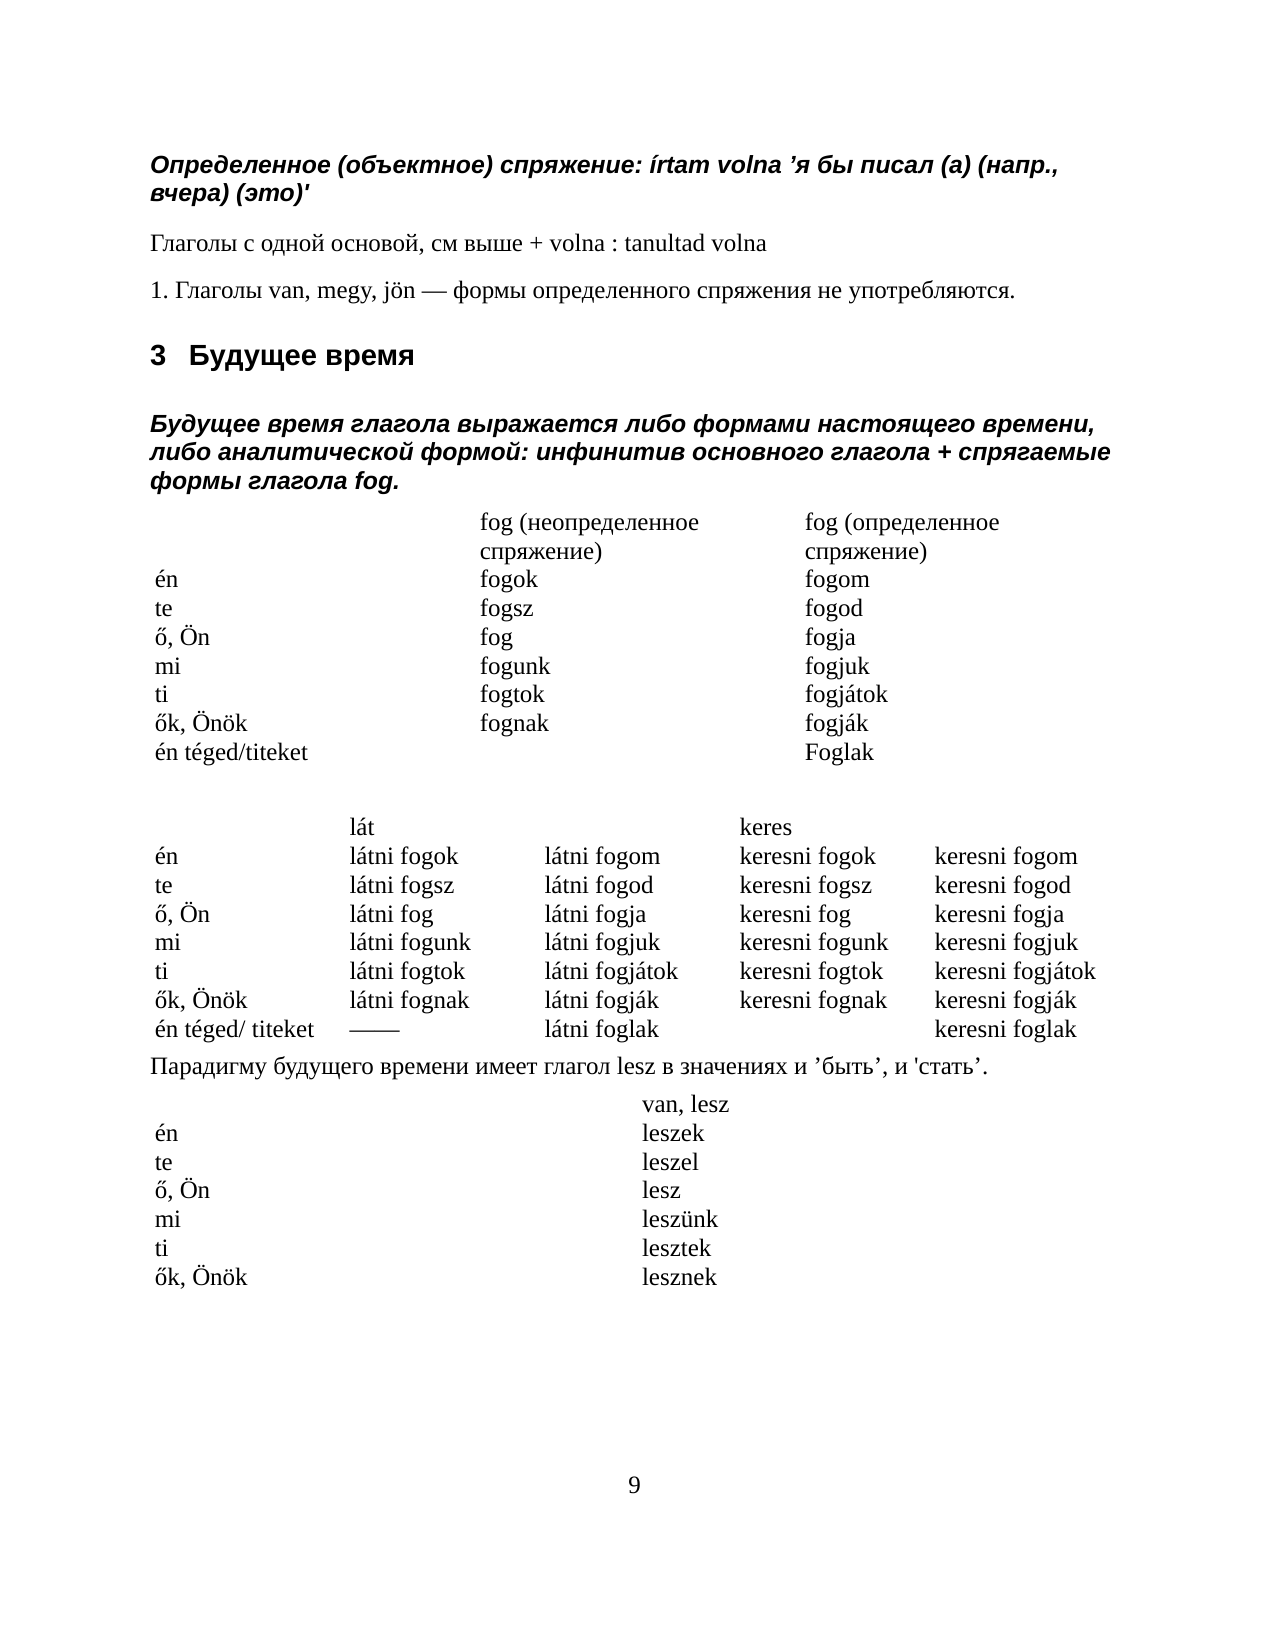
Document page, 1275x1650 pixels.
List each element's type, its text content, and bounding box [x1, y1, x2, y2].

table_cell lesznek [638, 1262, 1125, 1290]
table_cell keresni fogja [930, 899, 1125, 927]
table_cell Foglak [800, 737, 1125, 766]
table_cell [735, 1014, 930, 1042]
table_cell keresni fogunk [735, 928, 930, 956]
table_cell fogom [800, 565, 1125, 593]
text Парадигму будущего времени имеет глагол lesz в значениях и ’быть’, и 'стать’. [150, 1051, 1125, 1080]
table_cell látni fogja [540, 899, 735, 927]
subtitle Определенное (объектное) спряжение: írtam volna ’я бы писал (а) (напр., вчера) (это)' [150, 150, 1125, 207]
table_cell ti [150, 956, 345, 985]
table_cell ti [150, 1233, 637, 1262]
table_cell fogják [800, 708, 1125, 737]
table_cell lesztek [638, 1233, 1125, 1262]
text Глаголы с одной основой, см выше + volna : tanultad volna [150, 228, 1125, 257]
table_cell leszel [638, 1147, 1125, 1175]
table_cell keresni fogjátok [930, 956, 1125, 985]
table_cell ő, Ön [150, 1175, 637, 1204]
table_cell ők, Önök [150, 708, 475, 737]
table_header [150, 813, 345, 841]
table_cell látni fogsz [345, 870, 540, 899]
table_header [540, 813, 735, 841]
table_cell fogsz [475, 593, 800, 622]
table_cell látni fog [345, 899, 540, 927]
table_cell [475, 737, 800, 766]
table_header van, lesz [638, 1089, 1125, 1118]
table_cell fognak [475, 708, 800, 737]
table_cell fogunk [475, 651, 800, 679]
table_cell keresni fogtok [735, 956, 930, 985]
table_header fog (неопределенное спряжение) [475, 507, 800, 564]
table_cell fogok [475, 565, 800, 593]
table_cell én téged/titeket [150, 737, 475, 766]
table_header [150, 1089, 637, 1118]
table_header fog (определенное спряжение) [800, 507, 1125, 564]
table_cell én téged/ titeket [150, 1014, 345, 1042]
table_cell látni fogják [540, 985, 735, 1014]
table_cell látni fogok [345, 841, 540, 870]
table_cell látni fognak [345, 985, 540, 1014]
table_cell keresni fogjuk [930, 928, 1125, 956]
table_header [930, 813, 1125, 841]
table_cell fogjátok [800, 680, 1125, 708]
table_cell keresni fogom [930, 841, 1125, 870]
table_cell látni fogtok [345, 956, 540, 985]
table_cell keresni fogod [930, 870, 1125, 899]
table_cell ő, Ön [150, 622, 475, 651]
table_cell látni fogjuk [540, 928, 735, 956]
subtitle Будущее время [150, 338, 1125, 371]
table_cell fogtok [475, 680, 800, 708]
table_cell fogjuk [800, 651, 1125, 679]
table_cell lesz [638, 1175, 1125, 1204]
table_cell te [150, 870, 345, 899]
table_cell ő, Ön [150, 899, 345, 927]
table_cell te [150, 593, 475, 622]
table_cell ők, Önök [150, 985, 345, 1014]
table_cell fogja [800, 622, 1125, 651]
table_cell keresni fognak [735, 985, 930, 1014]
table_cell fog [475, 622, 800, 651]
table_cell te [150, 1147, 637, 1175]
table_cell én [150, 565, 475, 593]
table_cell keresni fogják [930, 985, 1125, 1014]
table_cell én [150, 1118, 637, 1147]
table_cell leszek [638, 1118, 1125, 1147]
table_cell látni fogjátok [540, 956, 735, 985]
table_cell látni fogom [540, 841, 735, 870]
table_cell ők, Önök [150, 1262, 637, 1290]
table_cell látni fogunk [345, 928, 540, 956]
table_cell keresni fogsz [735, 870, 930, 899]
table_header [150, 507, 475, 564]
table_header lát [345, 813, 540, 841]
text 1. Глаголы van, megy, jön — формы определенного спряжения не употребляются. [150, 275, 1125, 304]
table_cell látni foglak [540, 1014, 735, 1042]
table_cell mi [150, 1204, 637, 1233]
table_cell én [150, 841, 345, 870]
table_cell fogod [800, 593, 1125, 622]
table_cell keresni fogok [735, 841, 930, 870]
table_cell látni fogod [540, 870, 735, 899]
table_cell keresni fog [735, 899, 930, 927]
table_cell —— [345, 1014, 540, 1042]
table_cell mi [150, 928, 345, 956]
table_header keres [735, 813, 930, 841]
table_cell mi [150, 651, 475, 679]
table_cell ti [150, 680, 475, 708]
subtitle Будущее время глагола выражается либо формами настоящего времени, либо аналитической формой: инфинитив основного глагола + спрягаемые формы глагола fog. [150, 409, 1125, 494]
table_cell keresni foglak [930, 1014, 1125, 1042]
table_cell leszünk [638, 1204, 1125, 1233]
